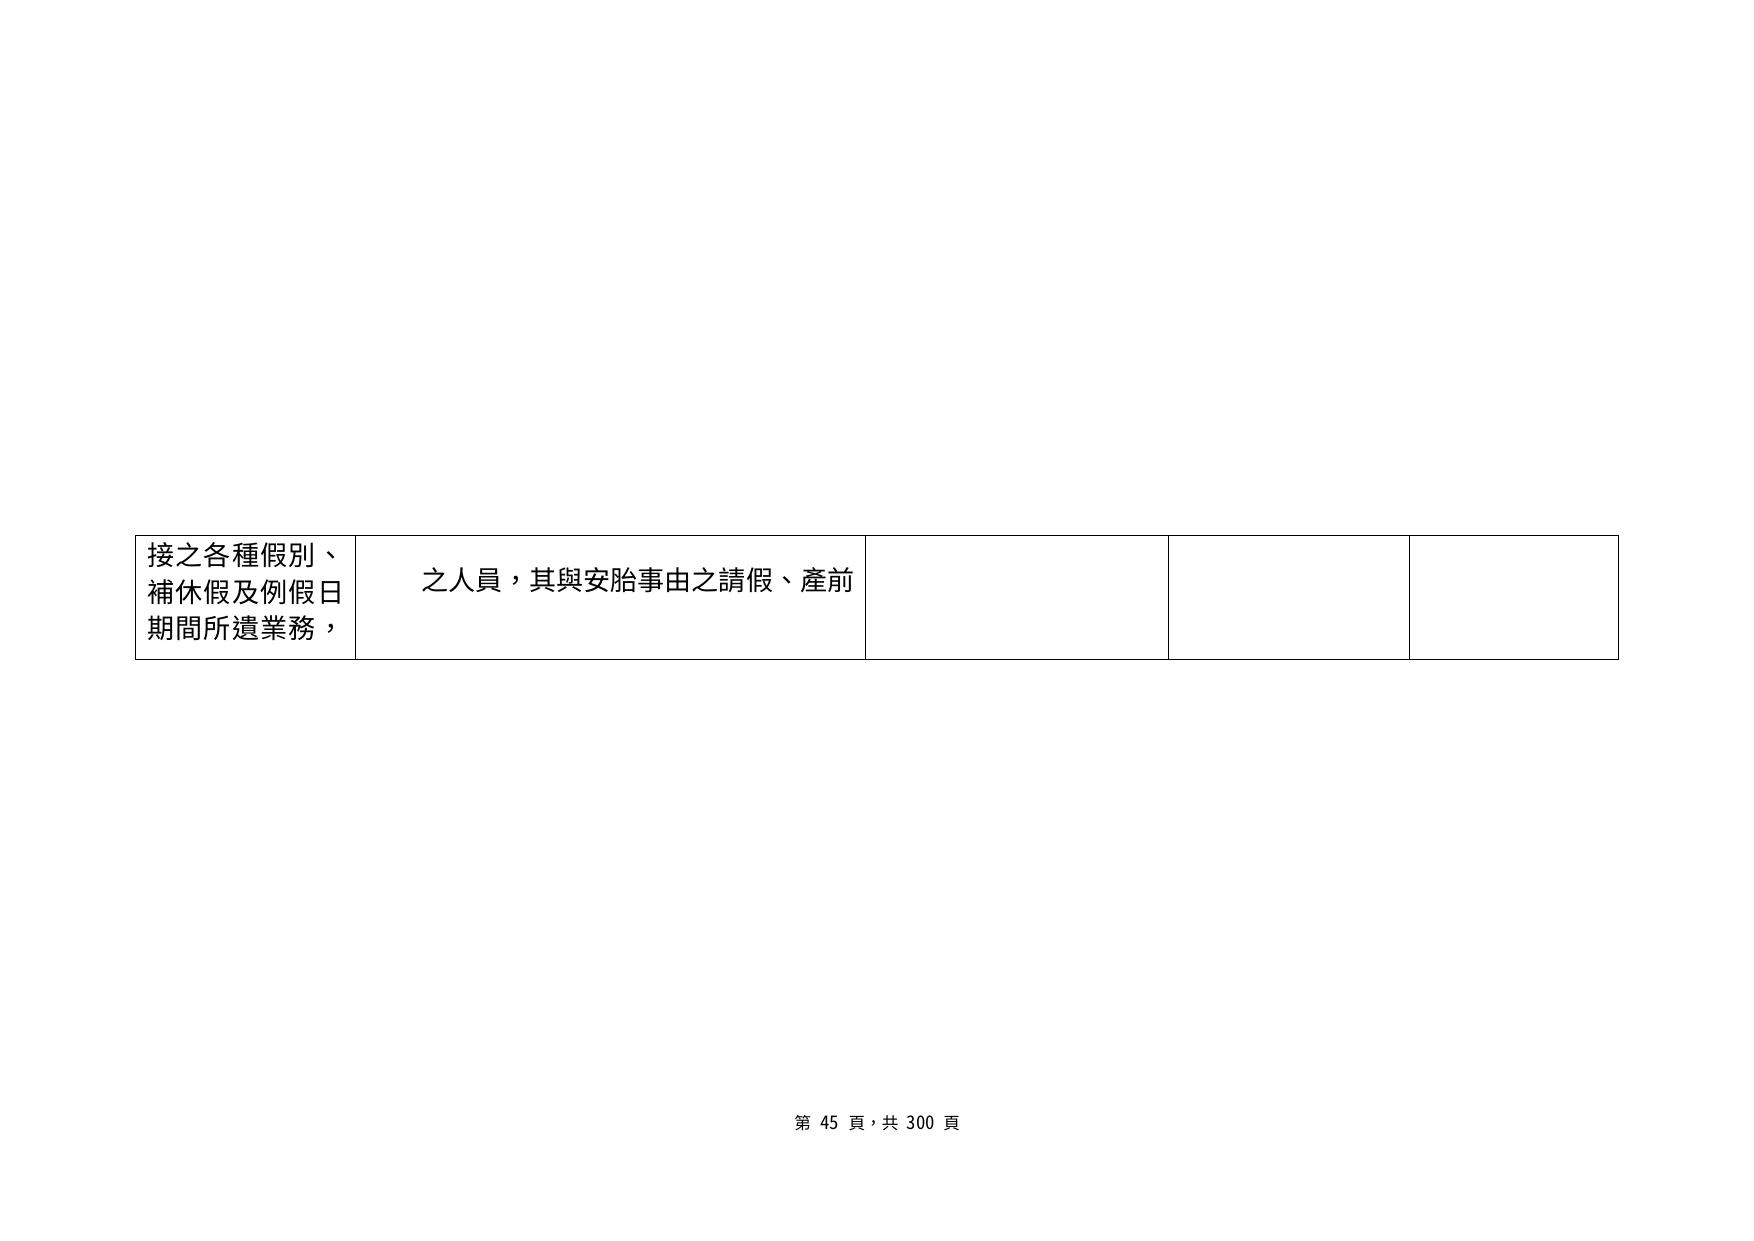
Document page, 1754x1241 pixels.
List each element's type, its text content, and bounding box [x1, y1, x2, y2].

table_cell [1410, 536, 1618, 659]
table_cell [866, 536, 1168, 659]
table_cell 查銓敘部114年10月29日部銓五字第1145881679號函規定略以，各機關應業務需要，於預算員額內依聘用人員聘用條例以年度契約定期聘用之人員，其與安胎事由之請假、產前假、流產假、娩假及育嬰留職停薪前後連接之各種假別期間，如機關現職人員確實無法代理，得再進用聘用人員代理其職務。另為利機關實務作業，與上開請假或留職停薪期間相連之補休假及例假日視為連續，得由原進用之職務代理人繼續代理。 基於約僱人員與聘用人員之屬性相近，爰參酌前開銓敘部函釋意旨，放寬旨揭事項。至行政院人事行政總處（以下簡稱人事總處）105年4月7日總處組字第1050037587號函、106年3月20日總處組字第1060040732號函、111年9月2日總處組字第1110020899號函及人事總處歷次函釋，與本函未合部分，自即日起停止適用。 茲舉例說明如下： 某約僱人員甲分娩前申請與娩假連接之慰勞假，娩假請畢後續請慰勞假、事假、病假及補休假等，再辦理育嬰留職停薪，嗣於回職復薪時旋即接續申請事假等其他假別，上開連續期間得再進用約僱人員代理其職務。 某約僱人員乙流產假末日為星期五，其於次星期一續請病假，上開流產假至病假期間視為連續，得再進用約僱人員代理其職務。 [356, 536, 865, 659]
table_cell 接之各種假別、補休假及例假日期間所遺業務， [136, 536, 355, 659]
table_cell 臺中市政府民國114年11月10日府授人力字第1140344830號函 [1169, 536, 1409, 659]
